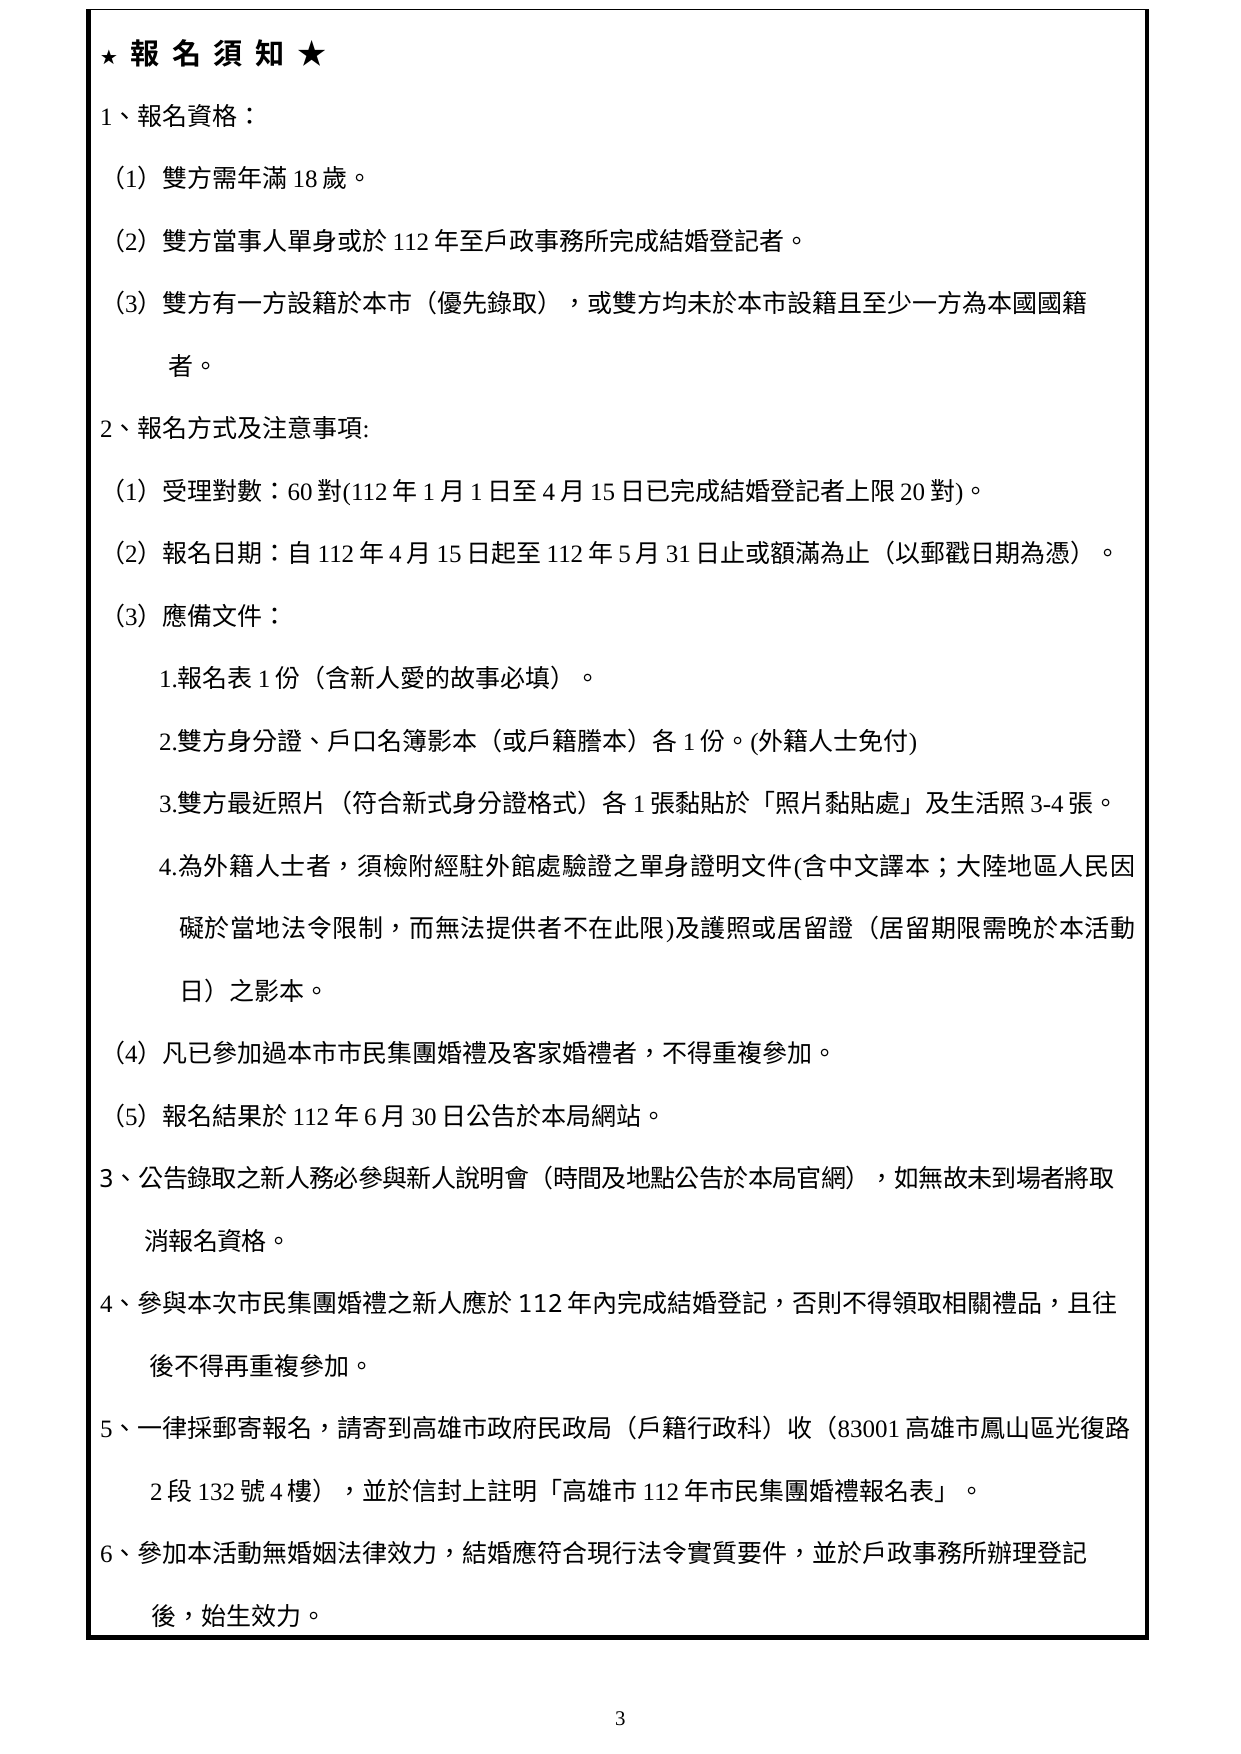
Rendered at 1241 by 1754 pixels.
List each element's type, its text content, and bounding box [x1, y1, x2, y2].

table_cell ★報名須知★ 報名資格： 雙方需年滿18歲。 雙方當事人單身或於112年至戶政事務所完成結婚登記者。 雙方有一方設籍於本市（優先錄取），或雙方均未於本市設籍且至少一方為本國國籍者。 報名方式及注意事項: 受理對數：60對(112年1月1日至4月15日已完成結婚登記者上限20對)。 報名日期：自112年4月15日起至112年5月31日止或額滿為止（以郵戳日期為憑）。 應備文件： 1.報名表1份（含新人愛的故事必填）。 2.雙方身分證、戶口名簿影本（或戶籍謄本）各1份。(外籍人士免付) 3.雙方最近照片（符合新式身分證格式）各1張黏貼於「照片黏貼處」及生活照3-4張。 4.為外籍人士者，須檢附經駐外館處驗證之單身證明文件(含中文譯本；大陸地區人民因礙於當地法令限制，而無法提供者不在此限)及護照或居留證（居留期限需晚於本活動日）之影本。 凡已參加過本市市民集團婚禮及客家婚禮者，不得重複參加。 報名結果於112年6月30日公告於本局網站。 公告錄取之新人務必參與新人說明會（時間及地點公告於本局官網），如無故未到場者將取消報名資格。 參與本次市民集團婚禮之新人應於112年內完成結婚登記，否則不得領取相關禮品，且往後不得再重複參加。 一律採郵寄報名，請寄到高雄市政府民政局（戶籍行政科）收（83001高雄市鳳山區光復路2段132號4樓），並於信封上註明「高雄市112年市民集團婚禮報名表」。 參加本活動無婚姻法律效力，結婚應符合現行法令實質要件，並於戶政事務所辦理登記後，始生效力。 本活動倘遇不可抗力事項(例如COVID-19疫情擴大)，將視實際情形延期舉辦、縮減規模或暫停辦理。 本表(含新人愛的故事) 所填附之資料同意提供高雄市政府民政局或委外廠商辦理活動相關作為（如活動聯繫、資料寄送、各式多媒體文宣）之用。 參與本活動之個人資料，應正確無誤，若有不實，願負相關法律責任；如涉及個人資料保護等事項者，由高雄市政府民政局依相關法令規定辦理。 為確保報名者資格，參加者須同意本局查調個人資料，本局將嚴格遵守個人資料保護法等相關規定。 如有未盡事宜，本局得隨時修正補充之並保有最終解釋權之權利。 本人已詳閱了解並同意遵守本活動各項規定及注意事項： 簽（章） 簽（章） [91, 10, 1145, 1635]
